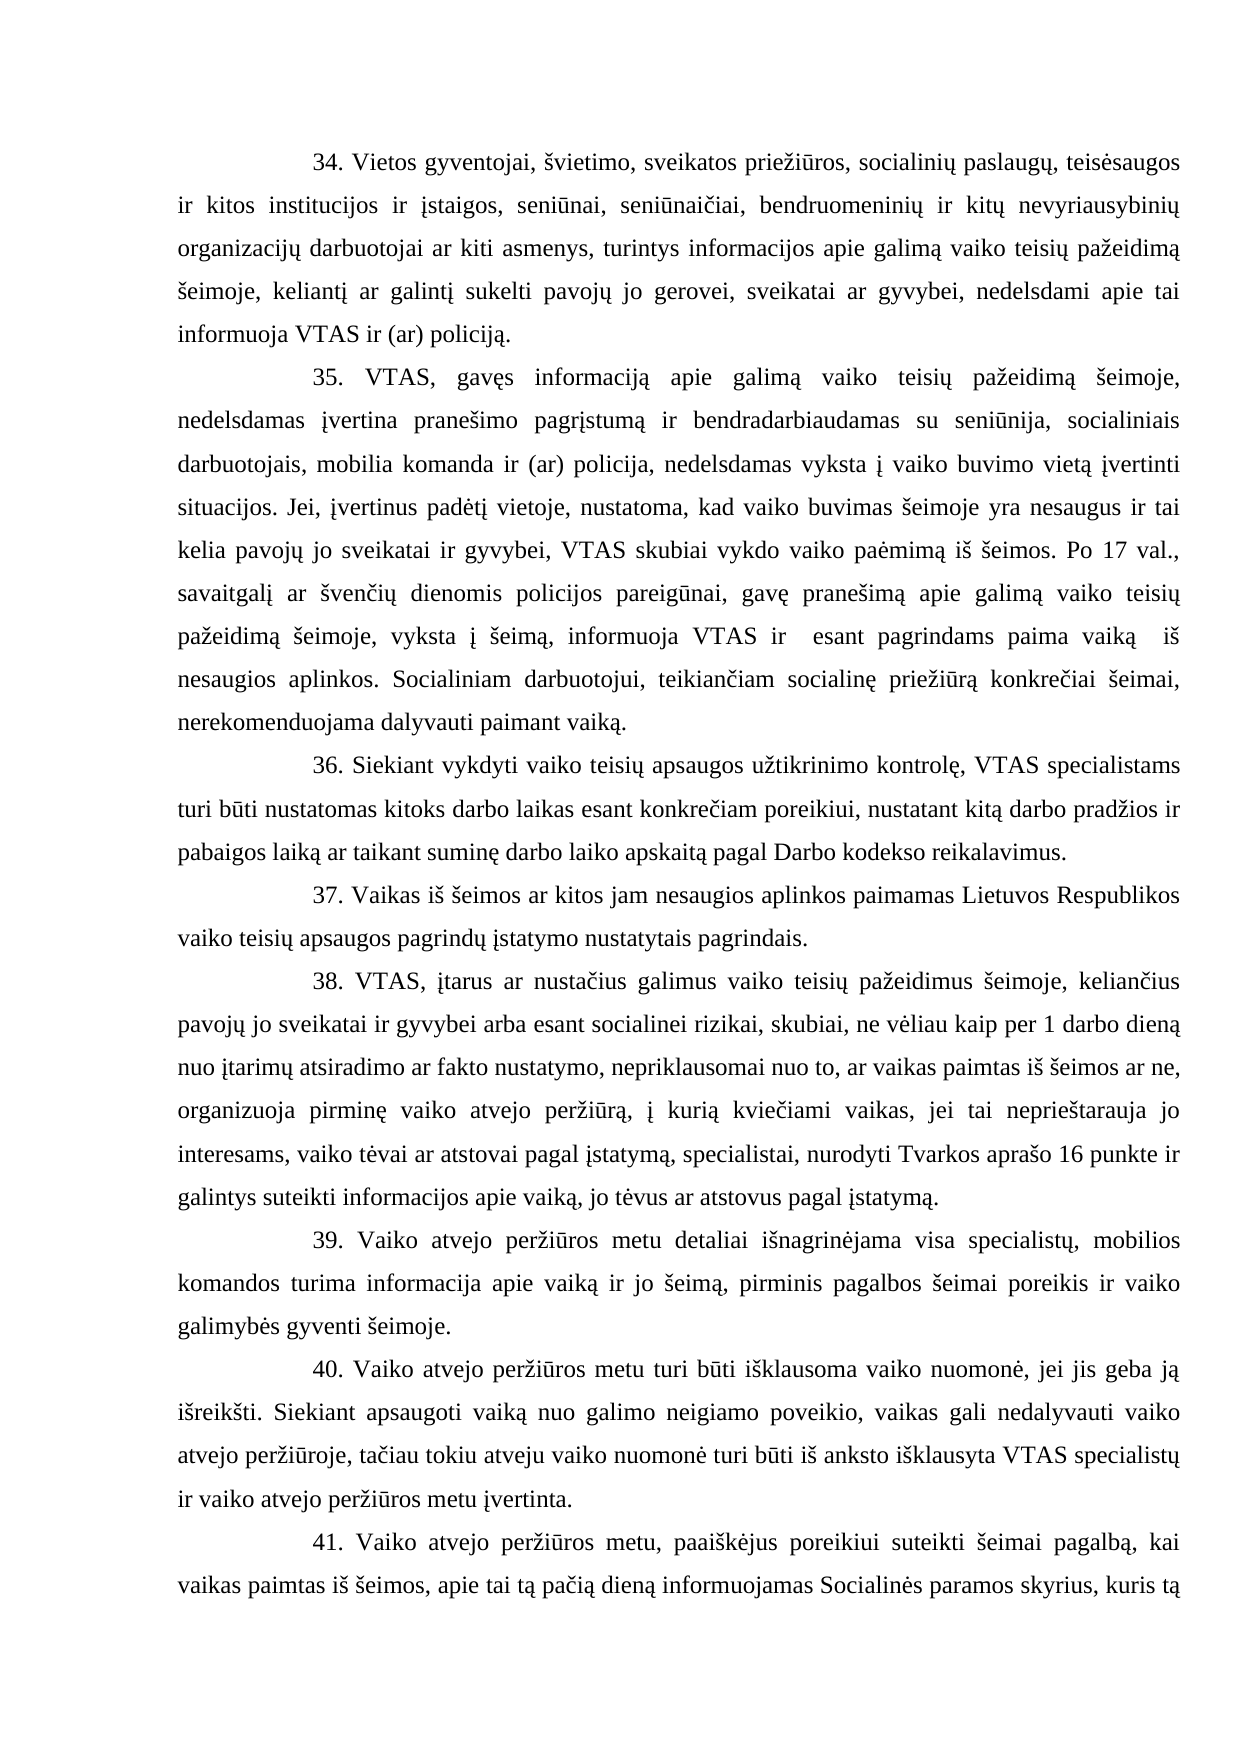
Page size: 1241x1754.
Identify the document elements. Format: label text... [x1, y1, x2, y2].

text 39. Vaiko atvejo peržiūros metu detaliai išnagrinėjama visa specialistų, mobilios komandos turima informacija apie vaiką ir jo šeimą, pirminis pagalbos šeimai poreikis ir vaiko galimybės gyventi šeimoje. [177, 1225, 1181, 1340]
text 40. Vaiko atvejo peržiūros metu turi būti išklausoma vaiko nuomonė, jei jis geba ją išreikšti. Siekiant apsaugoti vaiką nuo galimo neigiamo poveikio, vaikas gali nedalyvauti vaiko atvejo peržiūroje, tačiau tokiu atveju vaiko nuomonė turi būti iš anksto išklausyta VTAS specialistų ir vaiko atvejo peržiūros metu įvertinta. [177, 1354, 1181, 1512]
text 35. VTAS, gavęs informaciją apie galimą vaiko teisių pažeidimą šeimoje, nedelsdamas įvertina pranešimo pagrįstumą ir bendradarbiaudamas su seniūnija, socialiniais darbuotojais, mobilia komanda ir (ar) policija, nedelsdamas vyksta į vaiko buvimo vietą įvertinti situacijos. Jei, įvertinus padėtį vietoje, nustatoma, kad vaiko buvimas šeimoje yra nesaugus ir tai kelia pavojų jo sveikatai ir gyvybei, VTAS skubiai vykdo vaiko paėmimą iš šeimos. Po 17 val., savaitgalį ar švenčių dienomis policijos pareigūnai, gavę pranešimą apie galimą vaiko teisių pažeidimą šeimoje, vyksta į šeimą, informuoja VTAS ir esant pagrindams paima vaiką iš nesaugios aplinkos. Socialiniam darbuotojui, teikiančiam socialinę priežiūrą konkrečiai šeimai, nerekomenduojama dalyvauti paimant vaiką. [177, 362, 1181, 736]
text 41. Vaiko atvejo peržiūros metu, paaiškėjus poreikiui suteikti šeimai pagalbą, kai vaikas paimtas iš šeimos, apie tai tą pačią dieną informuojamas Socialinės paramos skyrius, kuris tą [177, 1527, 1181, 1599]
text 36. Siekiant vykdyti vaiko teisių apsaugos užtikrinimo kontrolę, VTAS specialistams turi būti nustatomas kitoks darbo laikas esant konkrečiam poreikiui, nustatant kitą darbo pradžios ir pabaigos laiką ar taikant suminę darbo laiko apskaitą pagal Darbo kodekso reikalavimus. [177, 751, 1181, 866]
text 37. Vaikas iš šeimos ar kitos jam nesaugios aplinkos paimamas Lietuvos Respublikos vaiko teisių apsaugos pagrindų įstatymo nustatytais pagrindais. [177, 880, 1181, 952]
text 38. VTAS, įtarus ar nustačius galimus vaiko teisių pažeidimus šeimoje, keliančius pavojų jo sveikatai ir gyvybei arba esant socialinei rizikai, skubiai, ne vėliau kaip per 1 darbo dieną nuo įtarimų atsiradimo ar fakto nustatymo, nepriklausomai nuo to, ar vaikas paimtas iš šeimos ar ne, organizuoja pirminę vaiko atvejo peržiūrą, į kurią kviečiami vaikas, jei tai neprieštarauja jo interesams, vaiko tėvai ar atstovai pagal įstatymą, specialistai, nurodyti Tvarkos aprašo 16 punkte ir galintys suteikti informacijos apie vaiką, jo tėvus ar atstovus pagal įstatymą. [177, 966, 1181, 1211]
text 34. Vietos gyventojai, švietimo, sveikatos priežiūros, socialinių paslaugų, teisėsaugos ir kitos institucijos ir įstaigos, seniūnai, seniūnaičiai, bendruomeninių ir kitų nevyriausybinių organizacijų darbuotojai ar kiti asmenys, turintys informacijos apie galimą vaiko teisių pažeidimą šeimoje, keliantį ar galintį sukelti pavojų jo gerovei, sveikatai ar gyvybei, nedelsdami apie tai informuoja VTAS ir (ar) policiją. [177, 147, 1181, 348]
